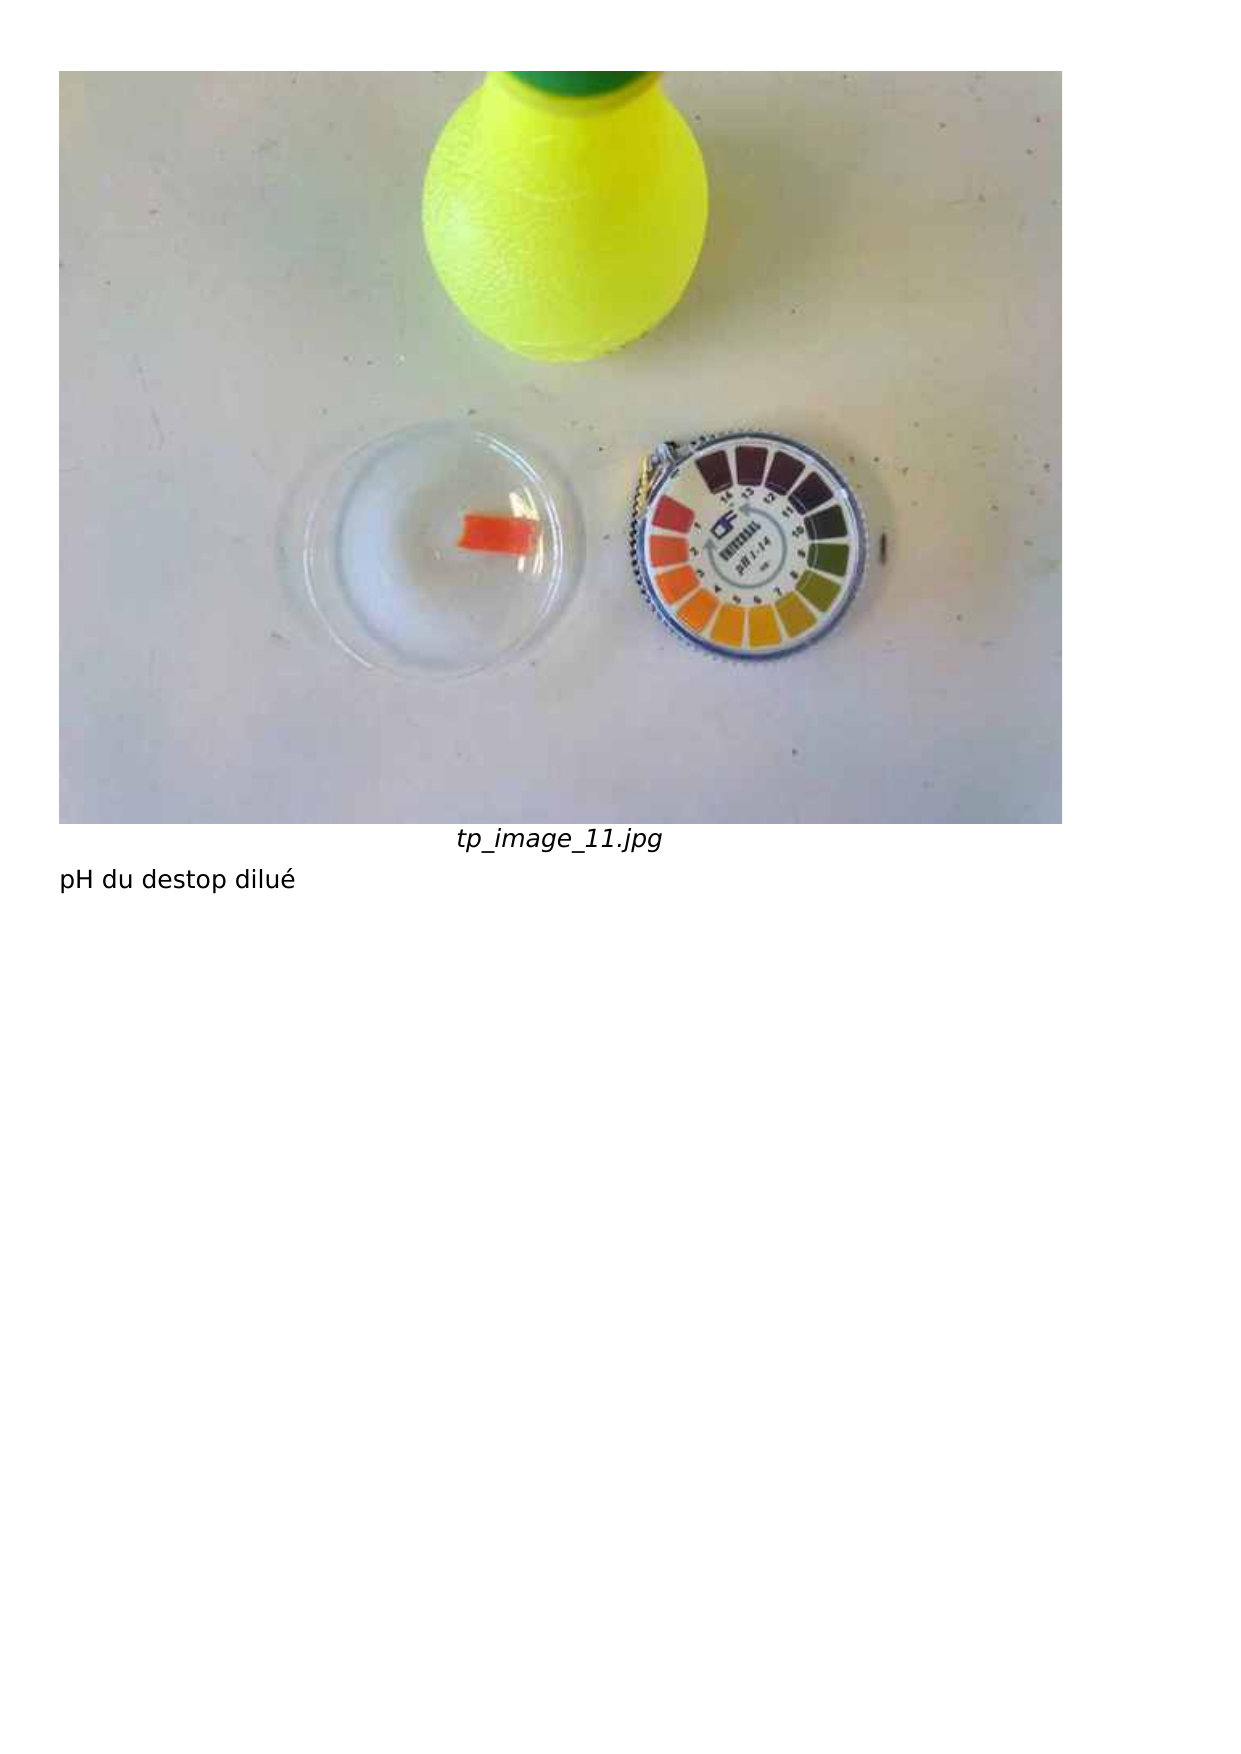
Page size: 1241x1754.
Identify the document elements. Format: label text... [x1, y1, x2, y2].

text tp_image_11.jpg [59, 824, 1062, 853]
picture [59, 71, 1063, 824]
text pH du destop dilué [59, 866, 1181, 895]
